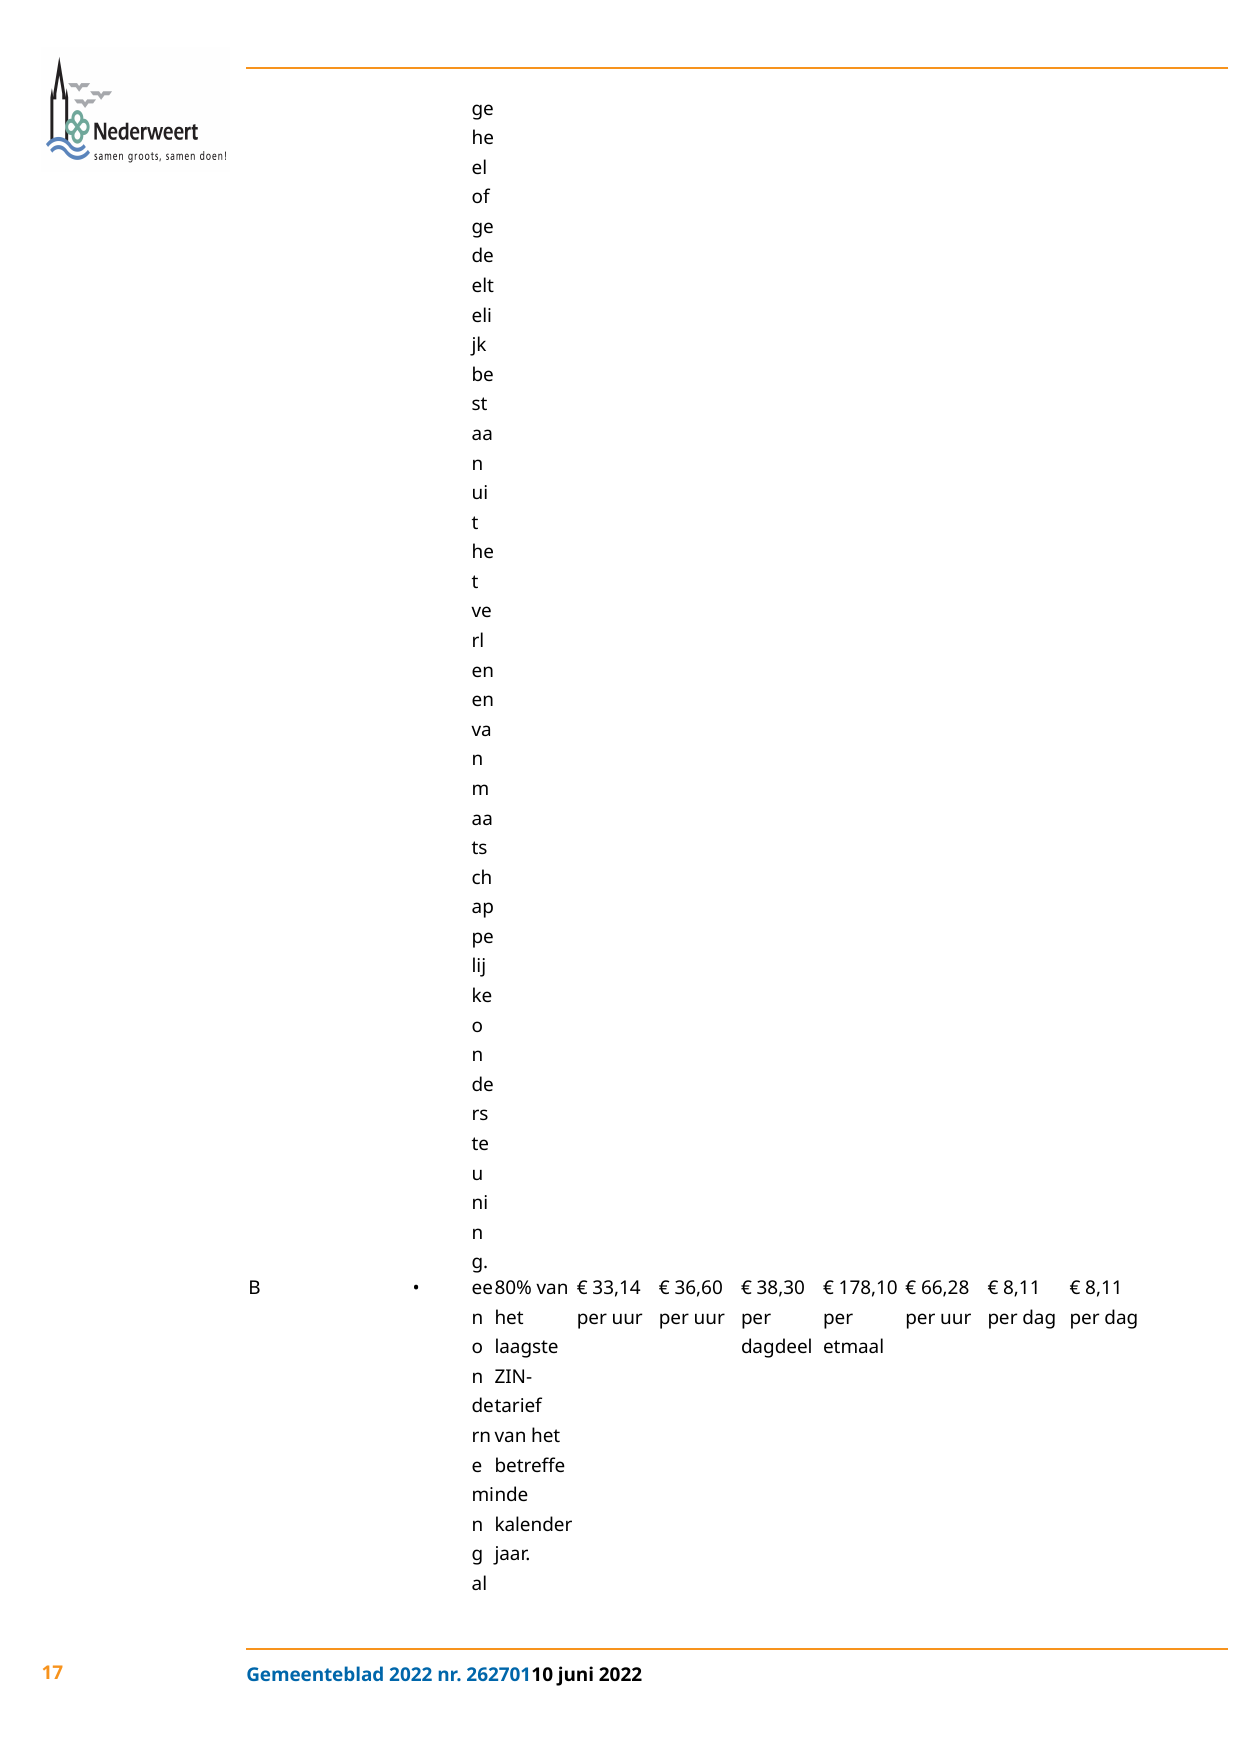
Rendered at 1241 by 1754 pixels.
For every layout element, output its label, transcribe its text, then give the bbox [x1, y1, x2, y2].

table_cell [494, 95, 577, 1274]
table_cell € 8,11 per dag [987, 1274, 1069, 1596]
table_cell 80% van het laagste ZIN-tarief van het betreffende kalenderjaar. [494, 1274, 577, 1596]
table_cell B [248, 1274, 412, 1596]
table_cell [823, 95, 905, 1274]
table_cell € 66,28 per uur [905, 1274, 987, 1596]
table_cell [987, 95, 1069, 1274]
table_cell een onderneming als bedoeld in artikel 5, onderdelen a, c, d of e, van de Handelsregisterwet 2007; en waarvan de activiteiten blijkens de inschrijving in het handelsregister, bedoeld in artikel 2 van die wet, geheel of gedeeltelijk bestaan uit het verlenen van maatschappelijke ondersteuning. [412, 95, 494, 1274]
table_cell [741, 95, 823, 1274]
table_cell € 33,14 per uur [577, 1274, 659, 1596]
table_cell [1069, 95, 1152, 1274]
table_cell [905, 95, 987, 1274]
table_cell € 36,60 per uur [659, 1274, 741, 1596]
picture [41, 47, 231, 172]
table_cell [248, 95, 412, 1274]
table_cell [659, 95, 741, 1274]
table_cell een onderneming al [412, 1274, 494, 1596]
table_cell € 38,30 per dagdeel [741, 1274, 823, 1596]
table_cell € 8,11 per dag [1069, 1274, 1152, 1596]
table_cell [577, 95, 659, 1274]
table_cell € 178,10 per etmaal [823, 1274, 905, 1596]
